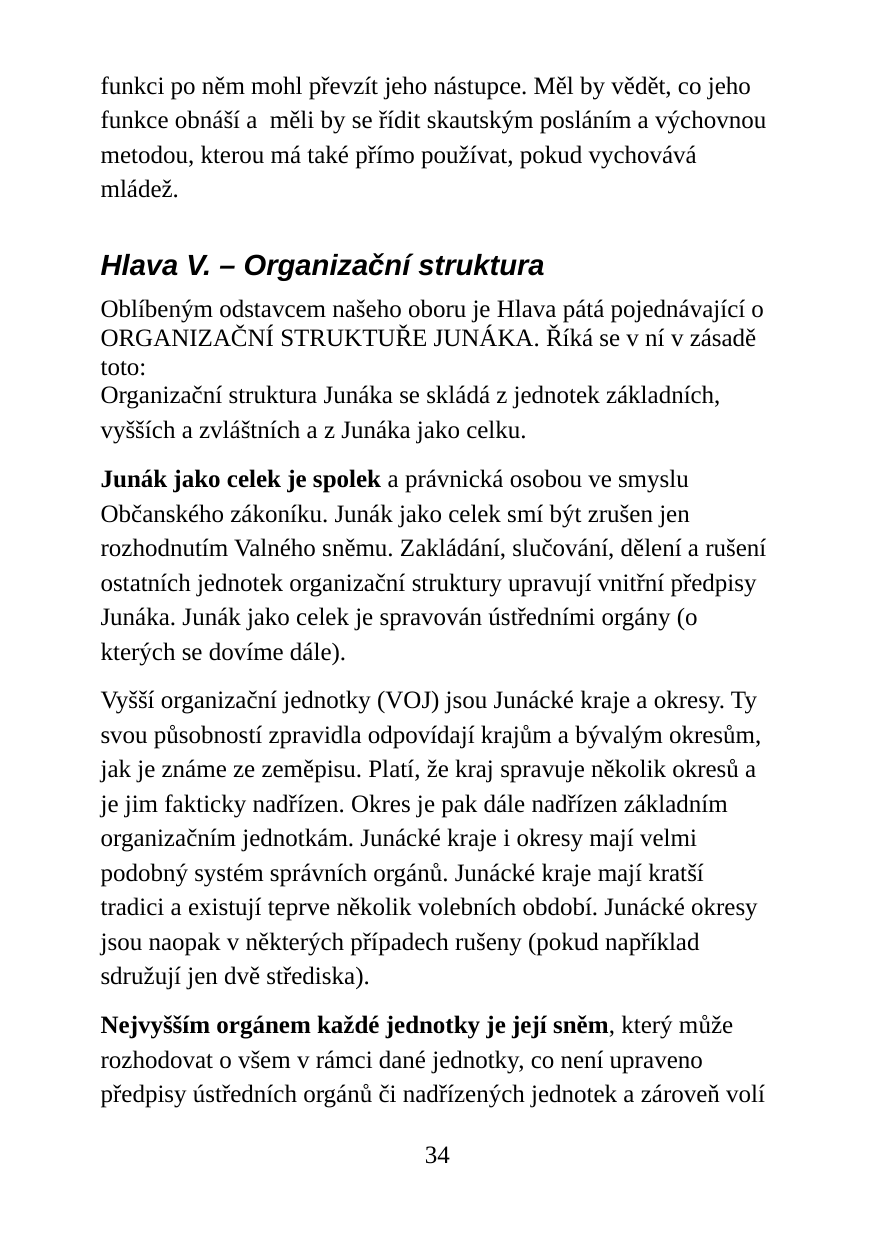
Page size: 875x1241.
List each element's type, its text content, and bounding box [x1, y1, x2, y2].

subtitle Hlava V. – Organizační struktura [100, 248, 774, 282]
text funkci po něm mohl převzít jeho nástupce. Měl by vědět, co jeho funkce obnáší a měli by se řídit skautským posláním a výchovnou metodou, kterou má také přímo používat, pokud vychovává mládež. [100, 71, 774, 203]
text Organizační struktura Junáka se skládá z jednotek základních, vyšších a zvláštních a z Junáka jako celku. [100, 381, 774, 444]
text Junák jako celek je spolek a právnická osobou ve smyslu Občanského zákoníku. Junák jako celek smí být zrušen jen rozhodnutím Valného sněmu. Zakládání, slučování, dělení a rušení ostatních jednotek organizační struktury upravují vnitřní předpisy Junáka. Junák jako celek je spravován ústředními orgány (o kterých se dovíme dále). [100, 464, 774, 665]
text Vyšší organizační jednotky (VOJ) jsou Junácké kraje a okresy. Ty svou působností zpravidla odpovídají krajům a bývalým okresům, jak je známe ze zeměpisu. Platí, že kraj spravuje několik okresů a je jim fakticky nadřízen. Okres je pak dále nadřízen základním organizačním jednotkám. Junácké kraje i okresy mají velmi podobný systém správních orgánů. Junácké kraje mají kratší tradici a existují teprve několik volebních období. Junácké okresy jsou naopak v některých případech rušeny (pokud například sdružují jen dvě střediska). [100, 686, 774, 990]
text Nejvyšším orgánem každé jednotky je její sněm, který může rozhodovat o všem v rámci dané jednotky, co není upraveno předpisy ústředních orgánů či nadřízených jednotek a zároveň volí [100, 1011, 774, 1108]
text Oblíbeným odstavcem našeho oboru je Hlava pátá pojednávající o ORGANIZAČNÍ STRUKTUŘE JUNÁKA. Říká se v ní v zásadě toto: [100, 294, 774, 381]
